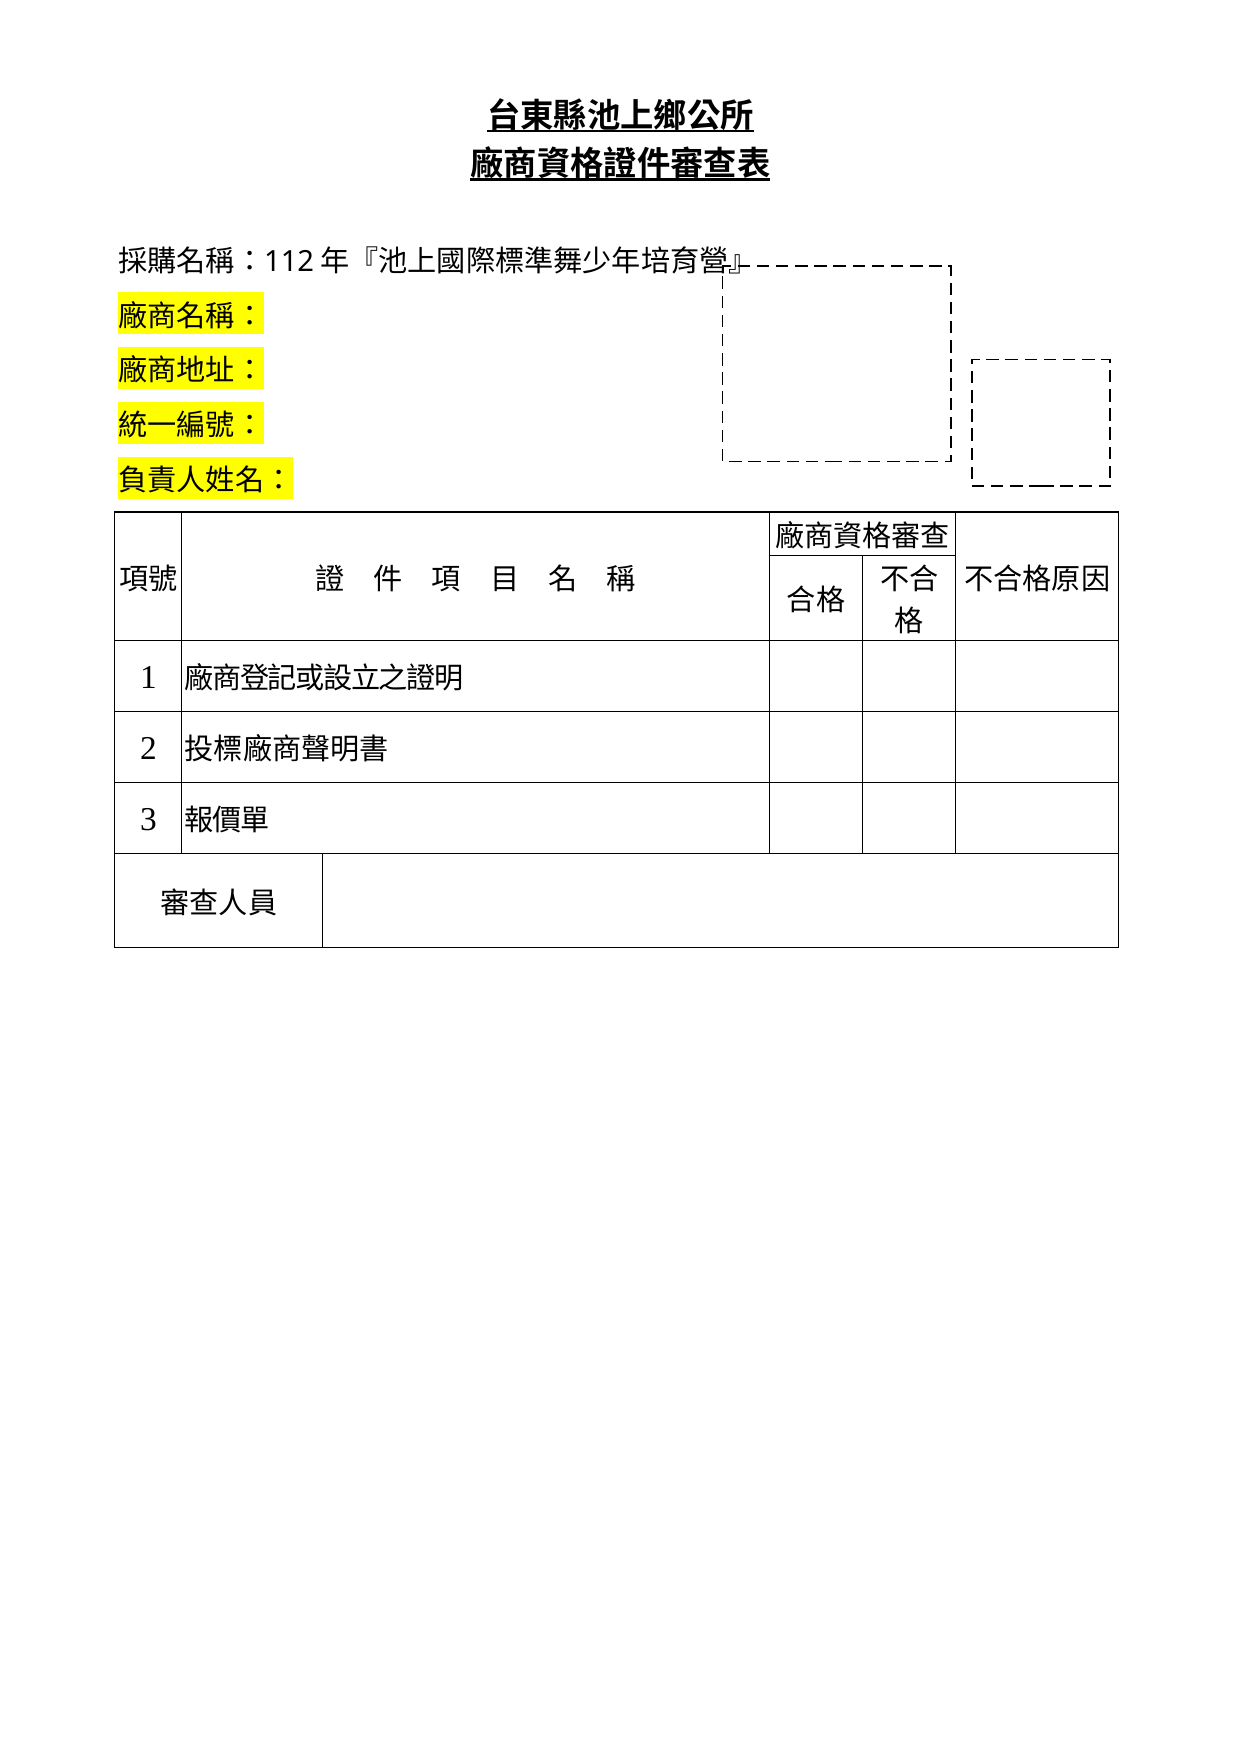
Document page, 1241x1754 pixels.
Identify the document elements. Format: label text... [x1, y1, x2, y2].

text 台東縣池上鄉公所 [118, 89, 1122, 137]
table_cell [863, 641, 955, 711]
table_cell 合格 [770, 556, 862, 640]
table_header 項號 [115, 513, 181, 640]
table_cell 報價單 [182, 783, 769, 853]
table_cell [863, 783, 955, 853]
text 統一編號： [118, 402, 1122, 444]
table_header 廠商資格審查 [770, 513, 955, 555]
text 負責人姓名： [118, 457, 1122, 499]
table_cell [770, 783, 862, 853]
text 廠商地址： [118, 347, 1122, 389]
text 廠商名稱： [118, 292, 1122, 334]
table_header 不合格原因 [956, 513, 1118, 640]
table_cell [770, 641, 862, 711]
table_cell 不合格 [863, 556, 955, 640]
table_cell 審查人員 [115, 854, 322, 947]
table_cell [956, 783, 1118, 853]
table_cell [956, 712, 1118, 782]
table_cell [323, 854, 1118, 947]
table_cell [956, 641, 1118, 711]
table_header 證 件 項 目 名 稱 [182, 513, 769, 640]
table_cell 1 [115, 641, 181, 711]
table_cell 3 [115, 783, 181, 853]
table_cell 2 [115, 712, 181, 782]
table_cell [770, 712, 862, 782]
text 廠商資格證件審查表 [118, 137, 1122, 185]
table_cell 投標廠商聲明書 [182, 712, 769, 782]
table_cell 廠商登記或設立之證明 [182, 641, 769, 711]
table_cell [863, 712, 955, 782]
text 採購名稱：112年『池上國際標準舞少年培育營』 [118, 237, 1122, 280]
